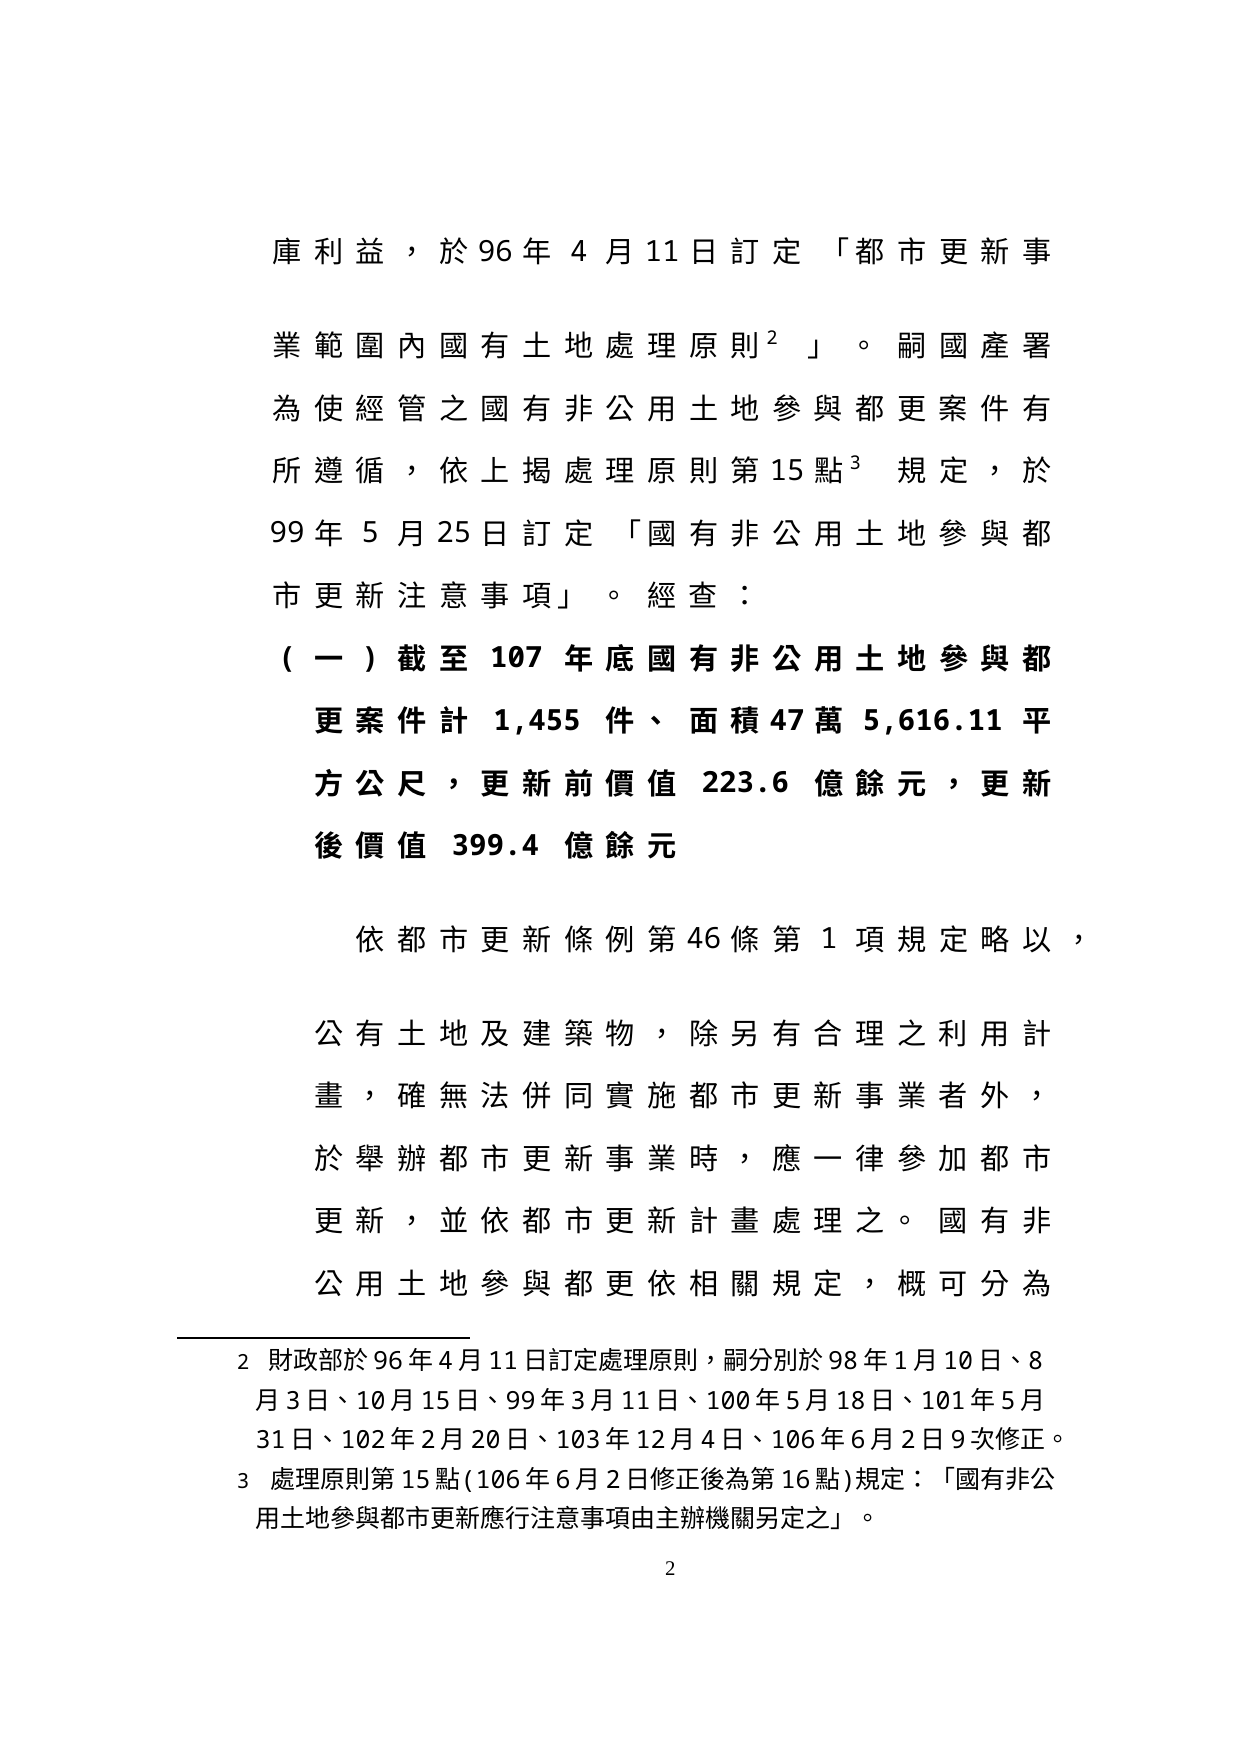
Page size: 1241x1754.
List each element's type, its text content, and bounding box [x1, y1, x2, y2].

text 依國家發展委員會都市及區域發展統計資料顯示，全國都市計畫地區面積僅占國土面積之12%，卻居住80%以上人口，密度極高；又依據內政部不動產資訊平臺統計，全國30年以上建築約384萬戶、8萬6千棟，其中依公有建築物耐震評估經驗推估，未能符合耐震標準者約3萬4千棟，且存在公共管線老舊、加蓋違建嚴重、多數位於狹窄巷弄中且消防設施不完備、耐震設計與現行規範有所差距、環境品質不佳等問題亟待解決，均突顯當前國內都市更新(以下簡稱都更)之重要性與急迫性。財政部為配合政府都更政策之推動，並兼顧國有財產運用效益及國庫利益，於96年4月11日訂定「都市更新事業範圍內國有土地處理原則」。嗣國產署為使經管之國有非公用土地參與都更案件有所遵循，依上揭處理原則第15點規定，於99年5月25日訂定「國有非公用土地參與都市更新注意事項」。經查： [242, 177, 1058, 615]
text (一)截至107年底國有非公用土地參與都更案件計1,455件、面積47萬5,616.11平方公尺，更新前價值223.6億餘元，更新後價值399.4億餘元 [227, 615, 1058, 865]
text 處理原則第15點(106年6月2日修正後為第16點)規定：「國有非公用土地參與都市更新應行注意事項由主辦機關另定之」。 [237, 1457, 1063, 1536]
text 依都市更新條例第46條第1項規定略以，公有土地及建築物，除另有合理之利用計畫，確無法併同實施都市更新事業者外，於舉辦都市更新事業時，應一律參加都市更新，並依都市更新計畫處理之。國有非公用土地參與都更依相關規定，概可分為主導辦理都市更新、讓售予實施者、以權利變換方式參與(分配更新後房、地或權利金)等方式。據國產署提供截至107年底國有非公用土地參與都更情形表(如附表12)顯示，國有非公用土地參與都更合計1,455件、參與土地面積47萬5,616.11平方公尺，其中依都市更新條例規定讓售實施者計34件、面積1萬4,980.92平方公尺，讓售金額合計34億9,488萬8千元；進入選配階段參與分配者(含權利變換計畫已核定尚未分回房地、權利變換計畫未核定申請分配中、權利變換未核定先行參與分配及權利變換計畫已核定已分回房地、權利金、補償金者) 計113件、面積4萬3,276.45平方公尺。更新前價值223億6,529萬6千元，更新後價值399億4,346萬8千元，其參與權利變換選配結果，更新後分回房地、車位總價為387億1,604萬2千元、領取權利金12億2,742萬6千元。另依表列資料所示，財政部核定主導都更案件計有4件、惟因地方政府尚未同意委託財政部北區分署辦理都更事宜、國有房地尚未完成占用之排除與收回，及地上國有房地尚未妥適處理等影響都更時程，亟待積極處理，以利國有土地之開發使用。 [271, 865, 1058, 1302]
text 財政部於96年4月11日訂定處理原則，嗣分別於98年1月10日、8月3日、10月15日、99年3月11日、100年5月18日、101年5月31日、102年2月20日、103年12月4日、106年6月2日9次修正。 [237, 1338, 1063, 1457]
